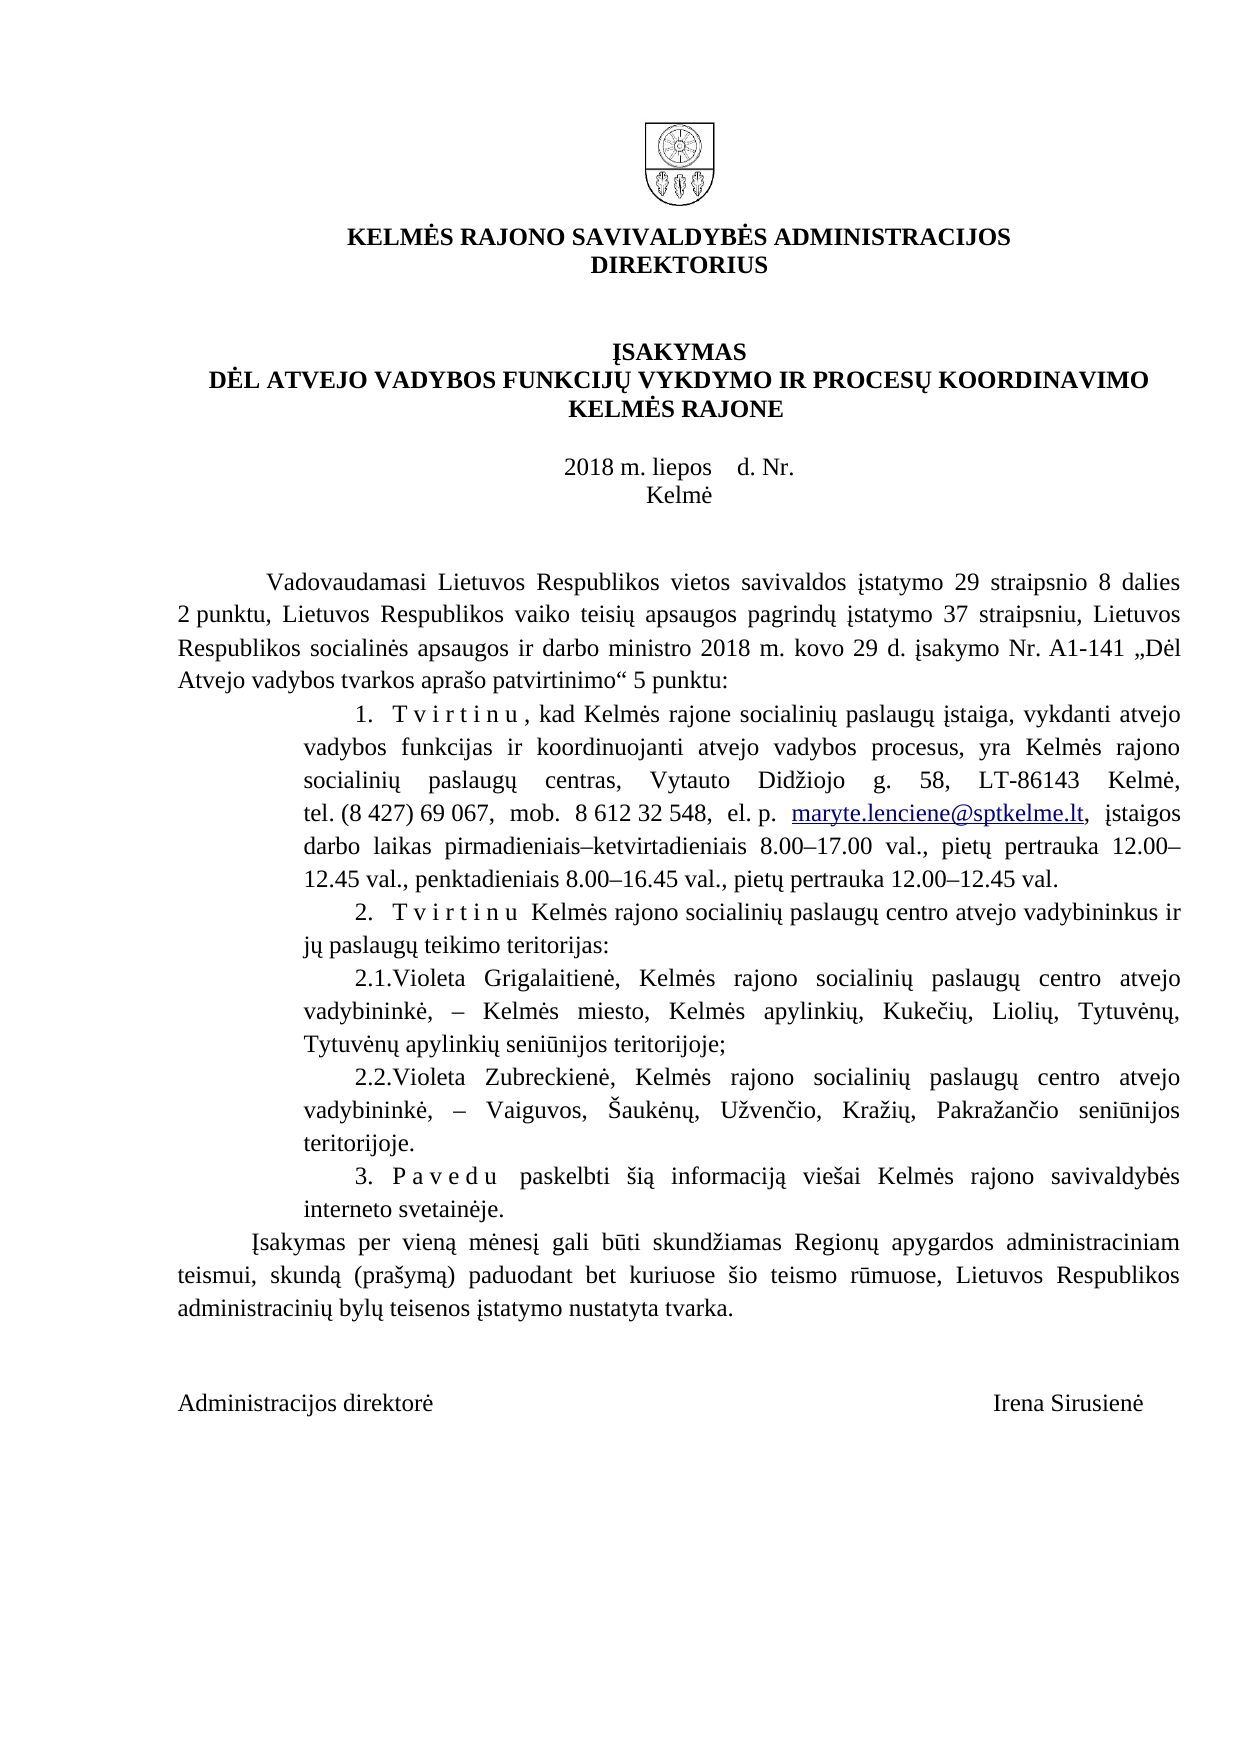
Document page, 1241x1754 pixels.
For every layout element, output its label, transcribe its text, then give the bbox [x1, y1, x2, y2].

text ĮSAKYMAS [177, 337, 1181, 365]
list Violeta Zubreckienė, Kelmės rajono socialinių paslaugų centro atvejo vadybininkė, – Vaiguvos, Šaukėnų, Užvenčio, Kražių, Pakražančio seniūnijos teritorijoje. [266, 1062, 1181, 1157]
subtitle KELMĖS RAJONO SAVIVALDYBĖS ADMINISTRACIJOS [177, 222, 1181, 250]
list Violeta Grigalaitienė, Kelmės rajono socialinių paslaugų centro atvejo vadybininkė, – Kelmės miesto, Kelmės apylinkių, Kukečių, Liolių, Tytuvėnų, Tytuvėnų apylinkių seniūnijos teritorijoje; [266, 963, 1181, 1058]
text DĖL ATVEJO VADYBOS FUNKCIJŲ VYKDYMO IR PROCESŲ KOORDINAVIMO KELMĖS RAJONE [177, 365, 1181, 423]
text DIREKTORIUS [177, 250, 1181, 279]
list Pavedu paskelbti šią informaciją viešai Kelmės rajono savivaldybės interneto svetainėje. [266, 1161, 1181, 1223]
text Kelmė [177, 480, 1181, 509]
text Vadovaudamasi Lietuvos Respublikos vietos savivaldos įstatymo 29 straipsnio 8 dalies 2 punktu, Lietuvos Respublikos vaiko teisių apsaugos pagrindų įstatymo 37 straipsniu, Lietuvos Respublikos socialinės apsaugos ir darbo ministro 2018 m. kovo 29 d. įsakymo Nr. A1-141 „Dėl Atvejo vadybos tvarkos aprašo patvirtinimo“ 5 punktu: [177, 567, 1181, 694]
text Administracijos direktorė Irena Sirusienė [177, 1388, 1181, 1417]
text 2018 m. liepos d. Nr. [177, 452, 1181, 480]
list Tvirtinu, kad Kelmės rajone socialinių paslaugų įstaiga, vykdanti atvejo vadybos funkcijas ir koordinuojanti atvejo vadybos procesus, yra Kelmės rajono socialinių paslaugų centras, Vytauto Didžiojo g. 58, LT-86143 Kelmė, tel. (8 427) 69 067, mob. 8 612 32 548, el. p. maryte.lenciene@sptkelme.lt, įstaigos darbo laikas pirmadieniais–ketvirtadieniais 8.00–17.00 val., pietų pertrauka 12.00–12.45 val., penktadieniais 8.00–16.45 val., pietų pertrauka 12.00–12.45 val. [266, 699, 1181, 892]
text Įsakymas per vieną mėnesį gali būti skundžiamas Regionų apygardos administraciniam teismui, skundą (prašymą) paduodant bet kuriuose šio teismo rūmuose, Lietuvos Respublikos administracinių bylų teisenos įstatymo nustatyta tvarka. [177, 1227, 1181, 1322]
list Tvirtinu Kelmės rajono socialinių paslaugų centro atvejo vadybininkus ir jų paslaugų teikimo teritorijas: [266, 897, 1181, 958]
